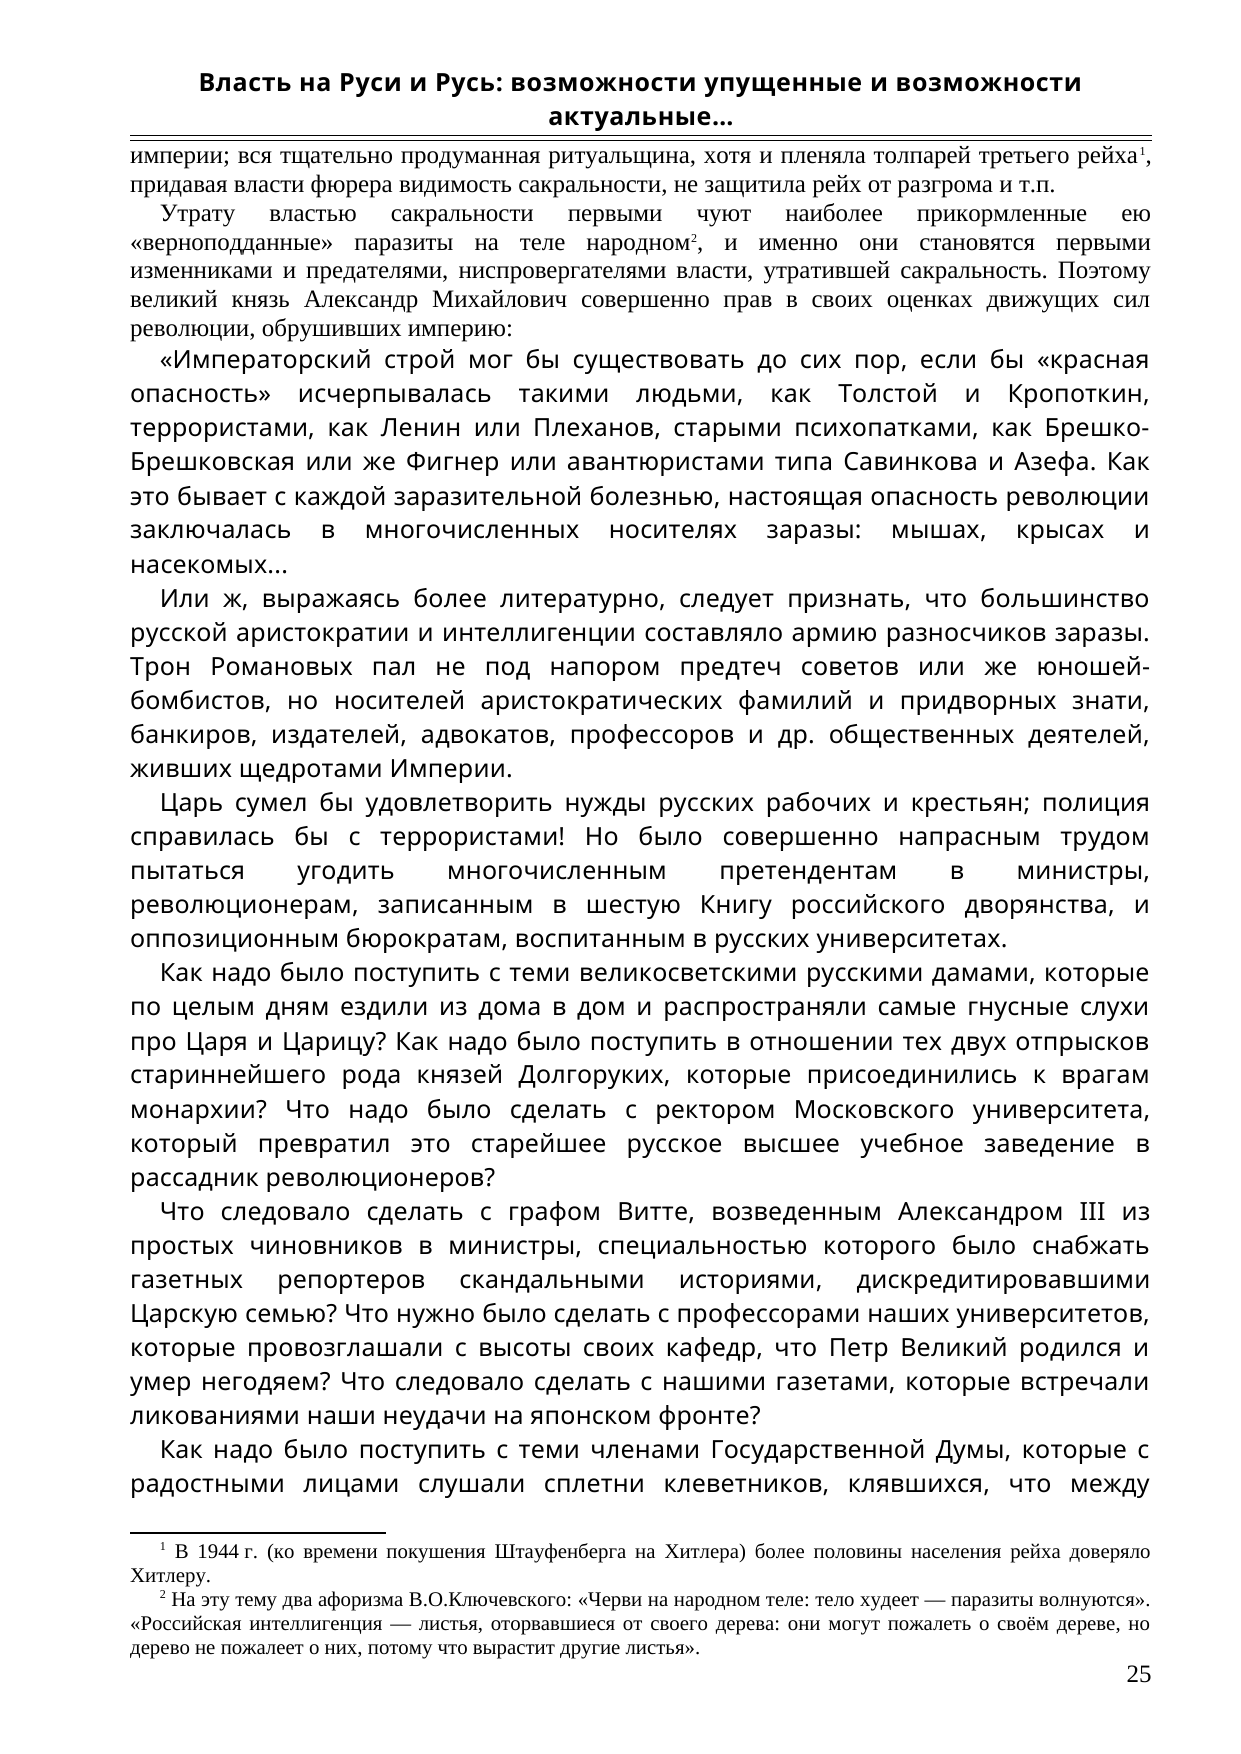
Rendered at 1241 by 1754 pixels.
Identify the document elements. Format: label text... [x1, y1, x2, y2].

text Царь сумел бы удовлетворить нужды русских рабочих и крестьян; полиция справилась бы с террористами! Но было совершенно напрасным трудом пытаться угодить многочисленным претендентам в министры, революционерам, записанным в шестую Книгу российского дворянства, и оппозиционным бюрократам, воспитанным в русских университетах. [130, 785, 1152, 955]
text «Императорский строй мог бы существовать до сих пор, если бы «красная опасность» исчерпывалась такими людьми, как Толстой и Кропоткин, террористами, как Ленин или Плеханов, старыми психопатками, как Брешко-Брешковская или же Фигнер или авантюристами типа Савинкова и Азефа. Как это бывает с каждой заразительной болезнью, настоящая опасность революции заключалась в многочисленных носителях заразы: мышах, крысах и насекомых... [130, 342, 1152, 580]
text На эту тему два афоризма В.О.Ключевского: «Черви на народном теле: тело худеет — паразиты волнуются». «Российская интеллигенция — листья, оторвавшиеся от своего дерева: они могут пожалеть о своём дереве, но дерево не пожалеет о них, потому что вырастит другие листья». [130, 1587, 1152, 1659]
text Как надо было поступить с теми членами Государственной Думы, которые с радостными лицами слушали сплетни клеветников, клявшихся, что между [130, 1432, 1152, 1500]
text Утрату властью сакральности первыми чуют наиболее прикормленные ею «верноподданные» паразиты на теле народном, и именно они становятся первыми изменниками и предателями, ниспровергателями власти, утратившей сакральность. Поэтому великий князь Александр Михайлович совершенно прав в своих оценках движущих сил революции, обрушивших империю: [130, 198, 1152, 342]
text Или ж, выражаясь более литературно, следует признать, что большинство русской аристократии и интеллигенции составляло армию разносчиков заразы. Трон Романовых пал не под напором предтеч советов или же юношей-бомбистов, но носителей аристократических фамилий и придворных знати, банкиров, издателей, адвокатов, профессоров и др. общественных деятелей, живших щедротами Империи. [130, 580, 1152, 785]
text империи; вся тщательно продуманная ритуальщина, хотя и пленяла толпарей третьего рейха, придавая власти фюрера видимость сакральности, не защитила рейх от разгрома и т.п. [130, 141, 1152, 198]
text Как надо было поступить с теми великосветскими русскими дамами, которые по целым дням ездили из дома в дом и распространяли самые гнусные слухи про Царя и Царицу? Как надо было поступить в отношении тех двух отпрысков стариннейшего рода князей Долгоруких, которые присоединились к врагам монархии? Что надо было сделать с ректором Московского университета, который превратил это старейшее русское высшее учебное заведение в рассадник революционеров? [130, 955, 1152, 1193]
text Что следовало сделать с графом Витте, возведенным Александром III из простых чиновников в министры, специальностью которого было снабжать газетных репортеров скандальными историями, дискредитировавшими Царскую семью? Что нужно было сделать с профессорами наших университетов, которые провозглашали с высоты своих кафедр, что Петр Великий родился и умер негодяем? Что следовало сделать с нашими газетами, которые встречали ликованиями наши неудачи на японском фронте? [130, 1193, 1152, 1432]
text В 1944 г. (ко времени покушения Штауфенберга на Хитлера) более половины населения рейха доверяло Хитлеру. [130, 1539, 1152, 1587]
